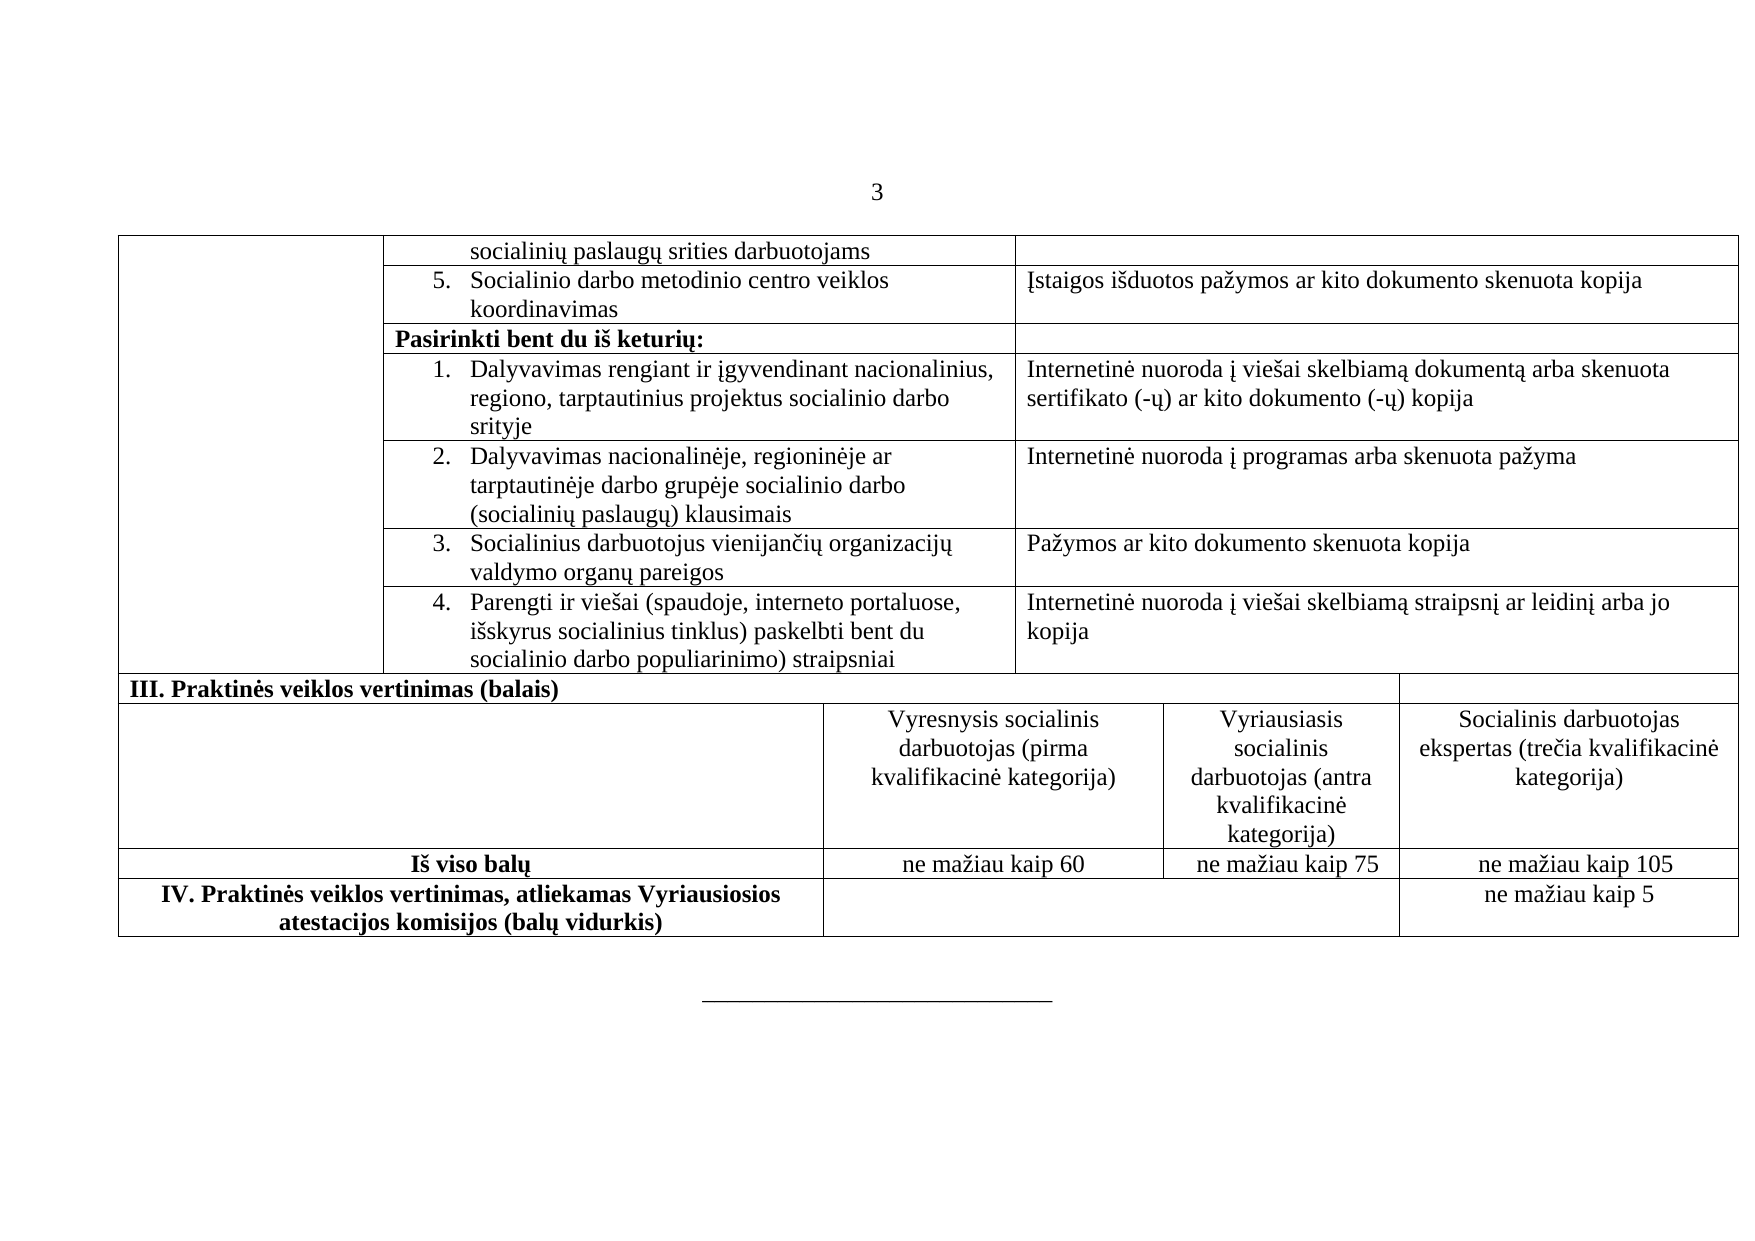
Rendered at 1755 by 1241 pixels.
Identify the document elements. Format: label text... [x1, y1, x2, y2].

table_cell [119, 704, 823, 848]
table_cell III. Praktinės veiklos vertinimas (balais) [119, 674, 1399, 703]
table_cell Internetinė nuoroda į viešai skelbiamą dokumentą arba skenuota sertifikato (‑ų) ar kito dokumento (-ų) kopija [1016, 354, 1738, 440]
table_cell [1400, 674, 1738, 703]
table_cell Vyriausiasis socialinis darbuotojas (antra kvalifikacinė kategorija) [1164, 704, 1399, 848]
table_cell [824, 879, 1399, 936]
table_cell Internetinė nuoroda į viešai skelbiamą straipsnį ar leidinį arba jo kopija [1016, 587, 1738, 673]
table_cell ne mažiau kaip 105 [1400, 849, 1738, 878]
table_cell ne mažiau kaip 60 [824, 849, 1163, 878]
table_cell ne mažiau kaip 75 [1164, 849, 1399, 878]
table_cell [1016, 236, 1738, 264]
table_cell Socialinis darbuotojas ekspertas (trečia kvalifikacinė kategorija) [1400, 704, 1738, 848]
table_cell Vyresnysis socialinis darbuotojas (pirma kvalifikacinė kategorija) [824, 704, 1163, 848]
table_cell 2. Dalyvavimas nacionalinėje, regioninėje ar tarptautinėje darbo grupėje socialinio darbo (socialinių paslaugų) klausimais [384, 441, 1015, 527]
table_cell Įstaigos išduotos pažymos ar kito dokumento skenuota kopija [1016, 266, 1738, 323]
table_cell socialinių paslaugų srities darbuotojams [384, 236, 1015, 264]
table_cell Internetinė nuoroda į programas arba skenuota pažyma [1016, 441, 1738, 527]
table_cell Pasirinkti bent du iš keturių: [384, 324, 1015, 353]
table_cell 3. Socialinius darbuotojus vienijančių organizacijų valdymo organų pareigos [384, 529, 1015, 586]
table_cell IV. Praktinės veiklos vertinimas, atliekamas Vyriausiosios atestacijos komisijos (balų vidurkis) [119, 879, 823, 936]
table_cell 1. Dalyvavimas rengiant ir įgyvendinant nacionalinius, regiono, tarptautinius projektus socialinio darbo srityje [384, 354, 1015, 440]
table_cell Iš viso balų [119, 849, 823, 878]
table_cell 4. Parengti ir viešai (spaudoje, interneto portaluose, išskyrus socialinius tinklus) paskelbti bent du socialinio darbo populiarinimo) straipsniai [384, 587, 1015, 673]
table_cell ne mažiau kaip 5 [1400, 879, 1738, 936]
table_cell [119, 236, 383, 673]
table_cell Pažymos ar kito dokumento skenuota kopija [1016, 529, 1738, 586]
table_cell [1016, 324, 1738, 353]
text ____________________________ [118, 976, 1636, 1005]
table_cell 5. Socialinio darbo metodinio centro veiklos koordinavimas [384, 266, 1015, 323]
